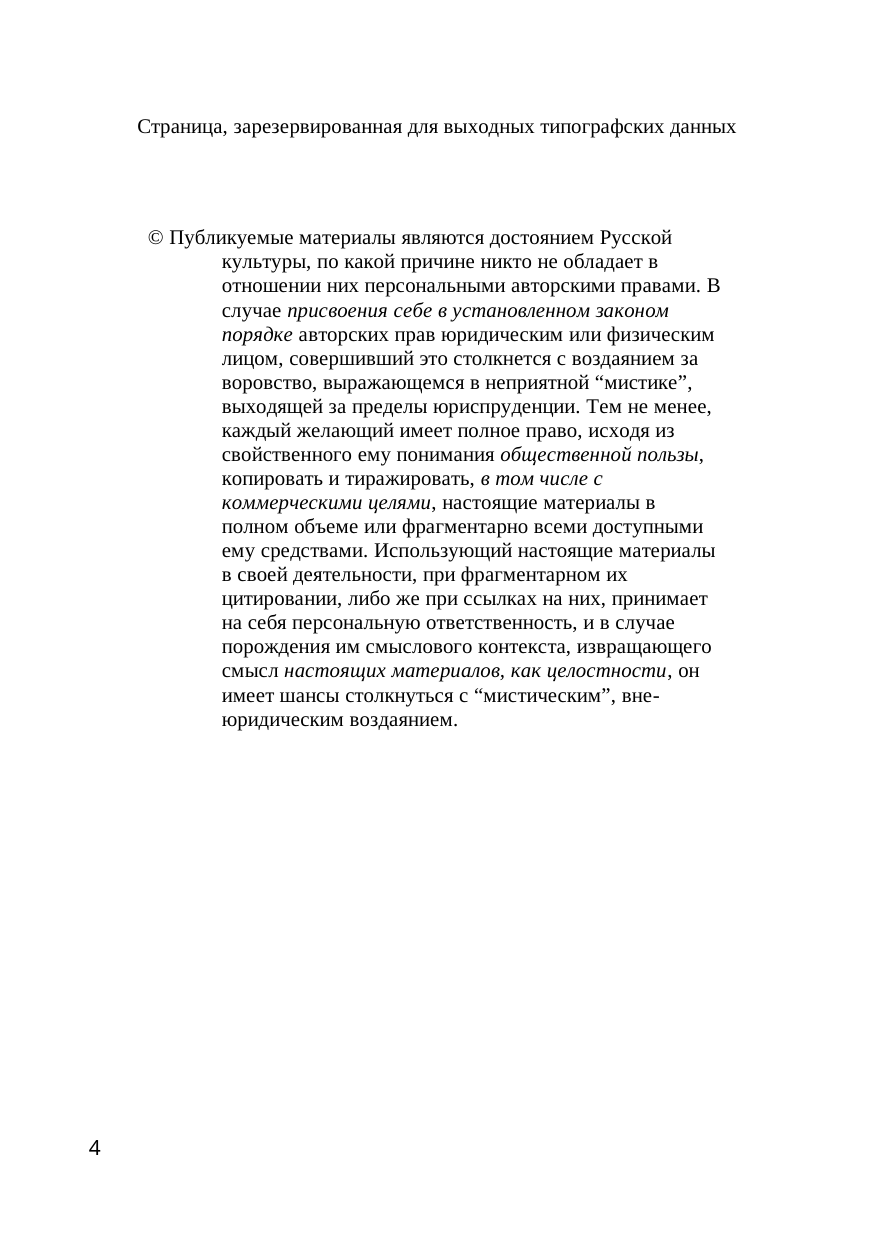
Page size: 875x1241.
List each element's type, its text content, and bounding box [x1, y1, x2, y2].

text © Публикуемые материалы являются достоянием Русской культуры, по какой причине никто не обладает в отношении них персональными авторскими правами. В случае присвоения себе в установленном законом порядке авторских прав юридическим или физическим лицом, совершивший это столкнется с воздаянием за воровство, выражающемся в неприятной “мистике”, выходящей за пределы юриспруденции. Тем не менее, каждый желающий имеет полное право, исходя из свойственного ему понимания общественной пользы, копировать и тиражировать, в том числе с коммерческими целями, насто­ящие материалы в полном объеме или фрагментарно всеми доступными ему средствами. Использующий настоящие материалы в своей деятельности, при фрагментарном их цитировании, либо же при ссылках на них, принимает на себя персональную ответственность, и в случае порождения им смыслового контекста, извращающего смысл настоящих материалов, как целостности, он имеет шансы столкнуться с “мистическим”, вне­юридическим воздаянием. [148, 225, 726, 731]
text Страница, зарезервированная для выходных типографских данных [89, 114, 785, 138]
